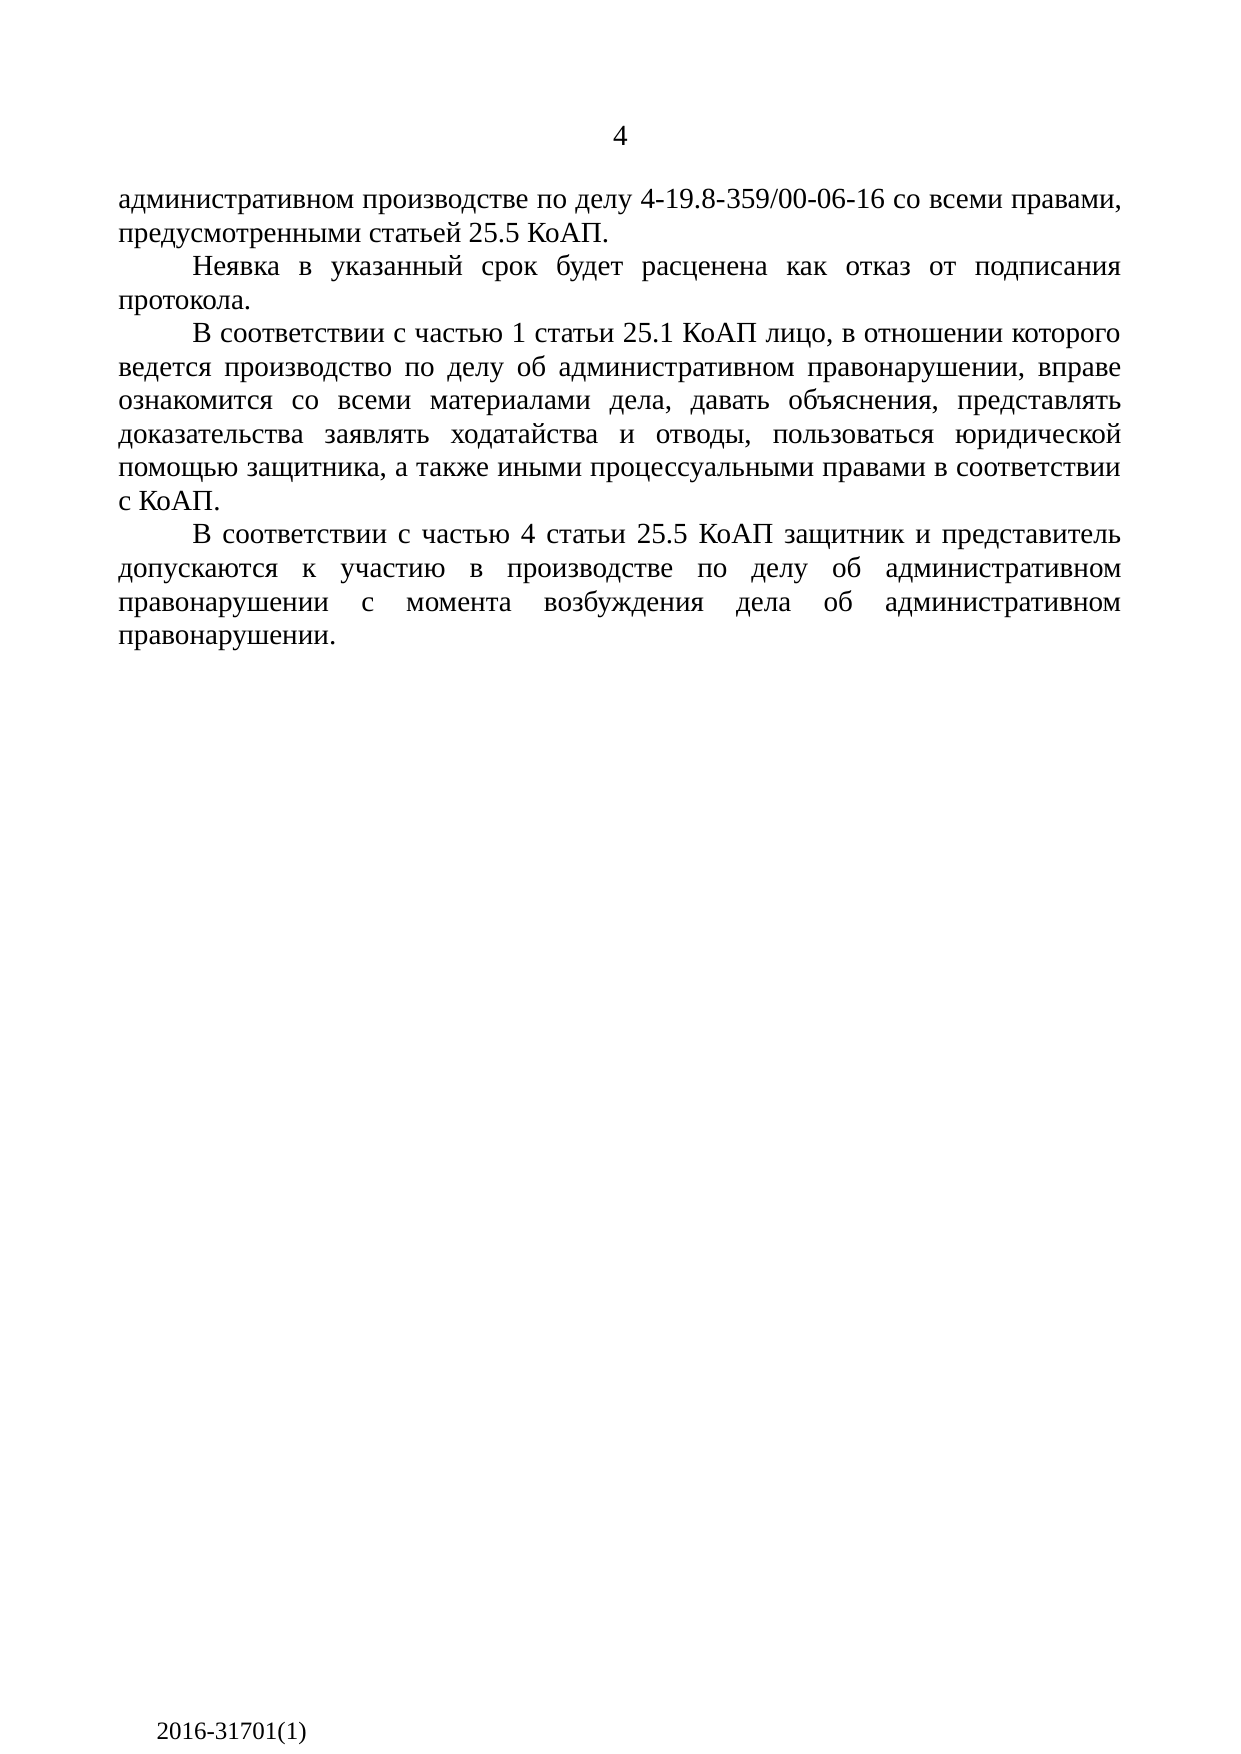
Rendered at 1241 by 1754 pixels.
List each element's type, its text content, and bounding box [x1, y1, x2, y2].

text Неявка в указанный срок будет расценена как отказ от подписания протокола. [118, 248, 1122, 315]
text В соответствии с частью 1 статьи 25.1 КоАП лицо, в отношении которого ведется производство по делу об административном правонарушении, вправе ознакомится со всеми материалами дела, давать объяснения, представлять доказательства заявлять ходатайства и отводы, пользоваться юридической помощью защитника, а также иными процессуальными правами в соответствии с КоАП. [118, 315, 1122, 517]
text административном производстве по делу 4-19.8-359/00-06-16 со всеми правами, предусмотренными статьей 25.5 КоАП. [118, 181, 1122, 248]
text В соответствии с частью 4 статьи 25.5 КоАП защитник и представитель допускаются к участию в производстве по делу об административном правонарушении с момента возбуждения дела об административном правонарушении. [118, 517, 1122, 651]
